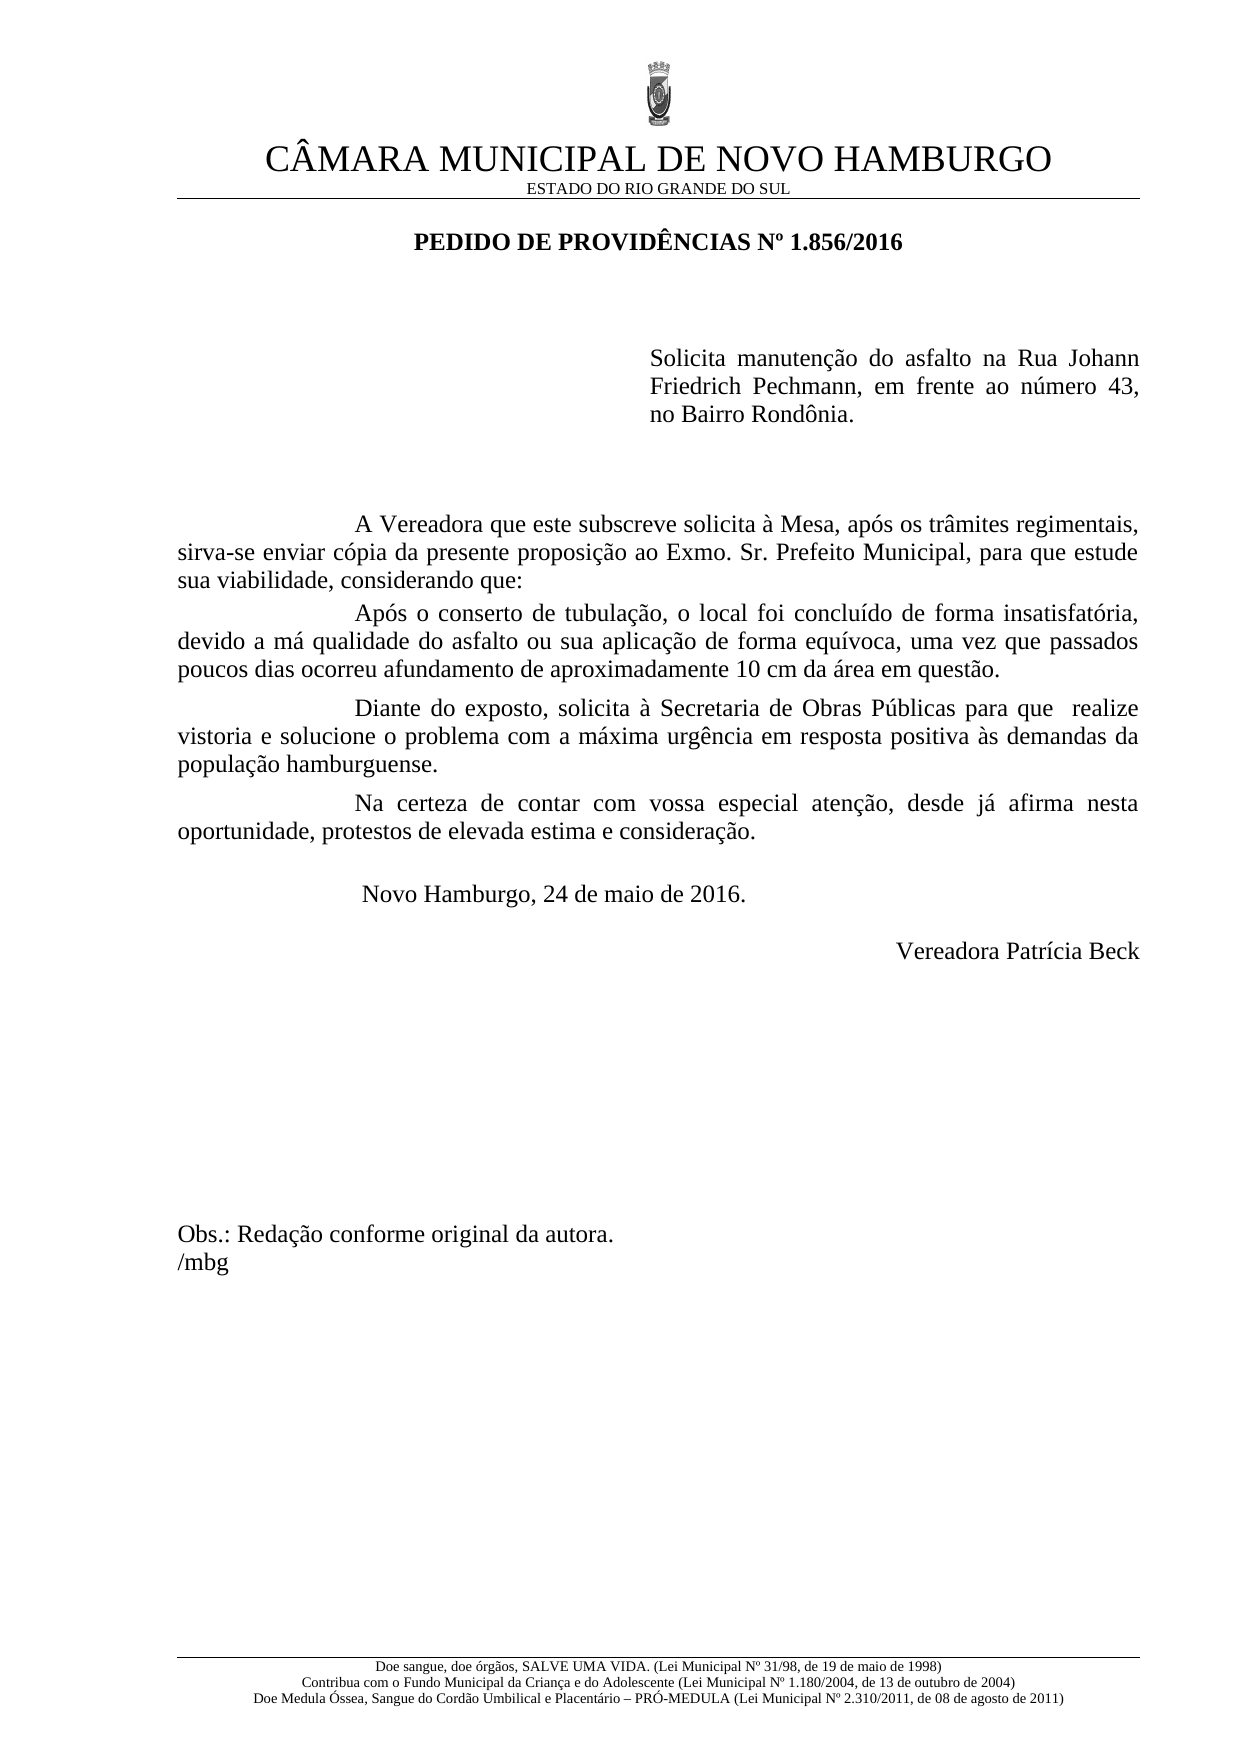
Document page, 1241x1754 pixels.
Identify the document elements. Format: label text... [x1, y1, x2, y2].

text Solicita manutenção do asfalto na Rua Johann Friedrich Pechmann, em frente ao número 43, no Bairro Rondônia. [649, 344, 1140, 428]
text Após o conserto de tubulação, o local foi concluído de forma insatisfatória, devido a má qualidade do asfalto ou sua aplicação de forma equívoca, uma vez que passados poucos dias ocorreu afundamento de aproximadamente 10 cm da área em questão. [177, 599, 1140, 683]
text Novo Hamburgo, 24 de maio de 2016. [177, 880, 1140, 908]
text Diante do exposto, solicita à Secretaria de Obras Públicas para que realize vistoria e solucione o problema com a máxima urgência em resposta positiva às demandas da população hamburguense. [177, 694, 1140, 778]
text PEDIDO DE PROVIDÊNCIAS Nº 1.856/2016 [177, 228, 1140, 256]
text /mbg [177, 1248, 1140, 1275]
text Vereadora Patrícia Beck [177, 937, 1140, 965]
text A Vereadora que este subscreve solicita à Mesa, após os trâmites regimentais, sirva-se enviar cópia da presente proposição ao Exmo. Sr. Prefeito Municipal, para que estude sua viabilidade, considerando que: [177, 510, 1140, 593]
text Na certeza de contar com vossa especial atenção, desde já afirma nesta oportunidade, protestos de elevada estima e consideração. [177, 789, 1140, 845]
text Obs.: Redação conforme original da autora. [177, 1220, 1140, 1248]
